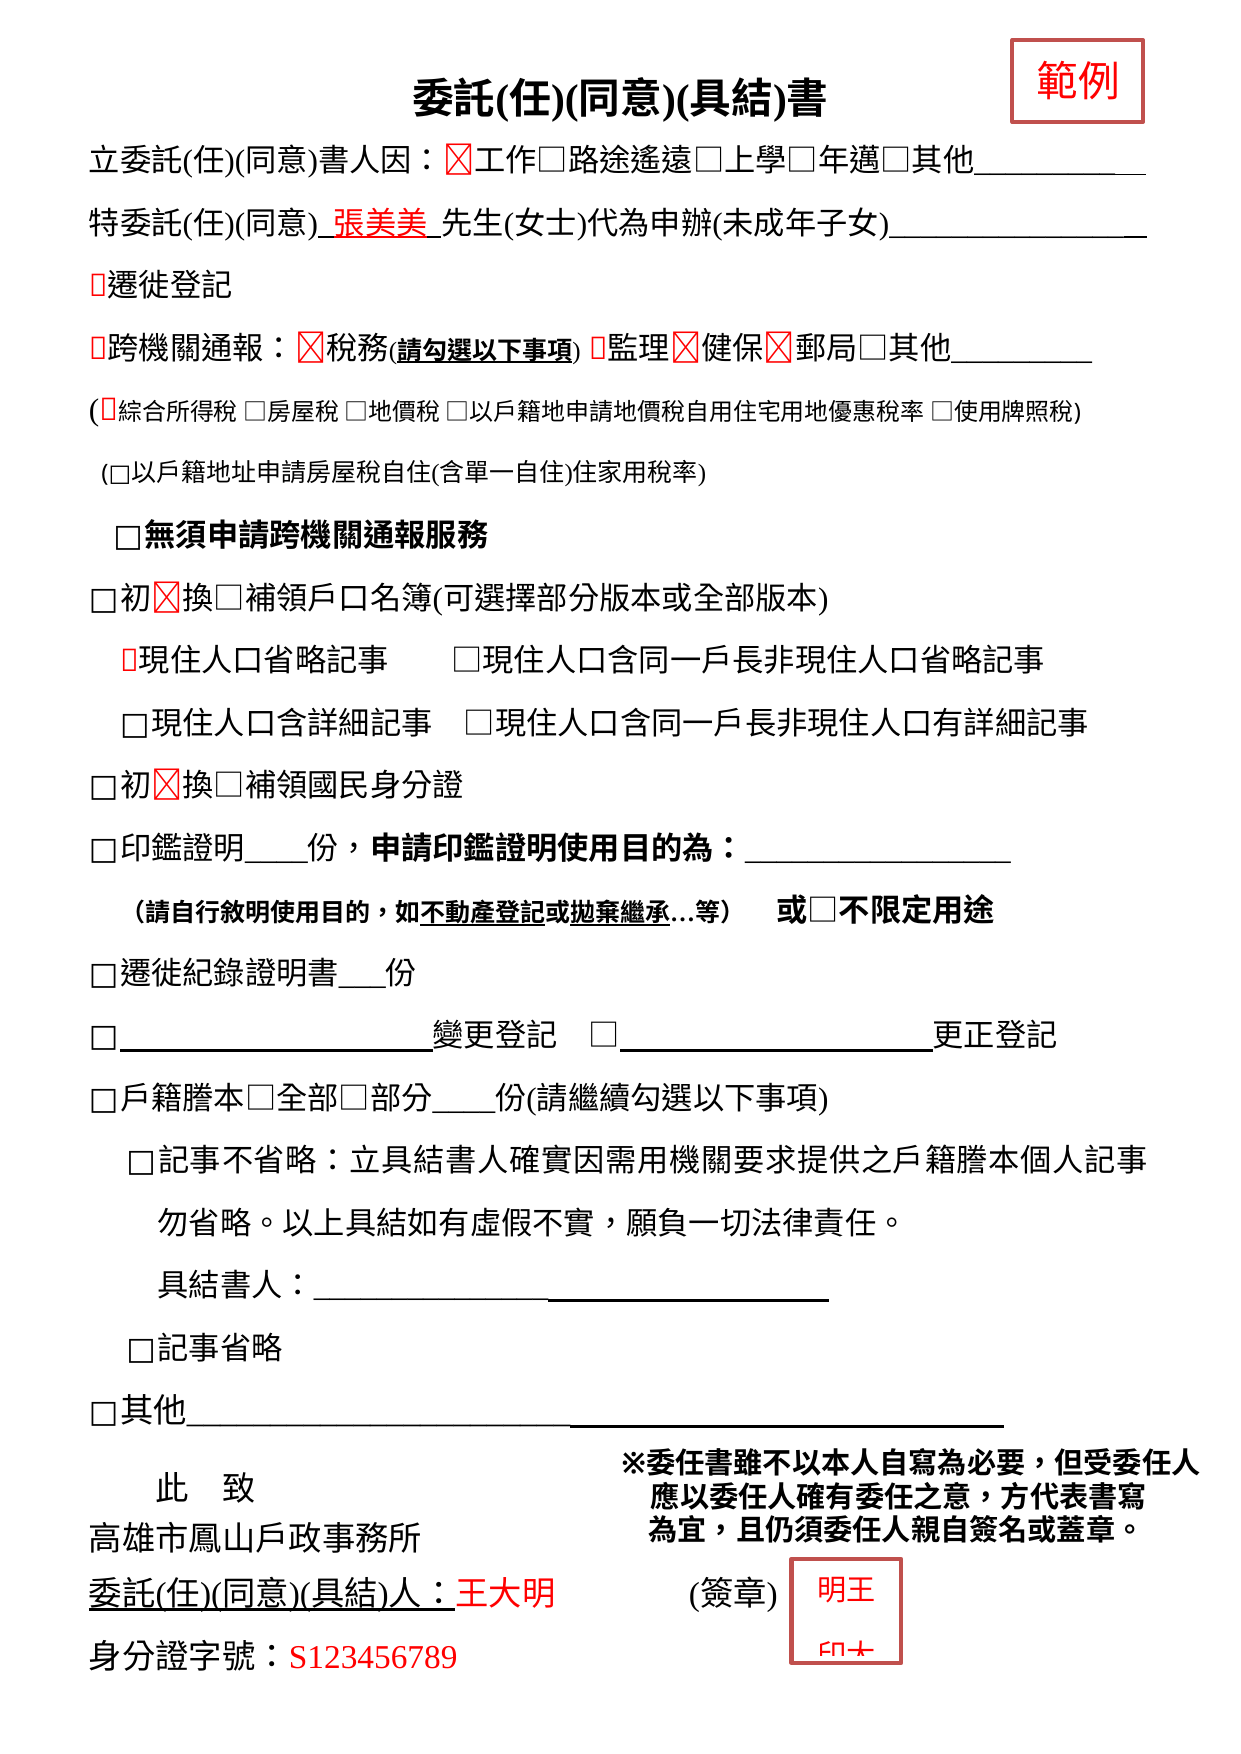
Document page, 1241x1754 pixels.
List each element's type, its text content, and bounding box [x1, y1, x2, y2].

text □ 變更登記 □ 更正登記 [89, 1002, 1152, 1064]
text 遷徙登記 [89, 252, 1152, 314]
text 為宜，且仍須委任人親自簽名或蓋章。 [1152, 1514, 1205, 1547]
text [794, 1561, 899, 1623]
text 此 致 [89, 1460, 1152, 1510]
text □戶籍謄本□全部□部分____份(請繼續勾選以下事項) [89, 1064, 1152, 1127]
text [903, 1560, 1152, 1623]
text 具結書人：_______________ [126, 1252, 1152, 1314]
text 印大 [807, 1632, 886, 1656]
text 身分證字號：S123456789 [89, 1623, 1152, 1685]
text □無須申請跨機關通報服務 [89, 502, 1152, 564]
text 委託(任)(同意)(具結)人：王大明 (簽章) [89, 1560, 789, 1623]
text □現住人口含詳細記事 □現住人口含同一戶長非現住人口有詳細記事 [89, 689, 1152, 752]
text 跨機關通報：稅務(請勾選以下事項) 監理健保郵局□其他_________ [89, 314, 1152, 377]
text 委託(任)(同意)(具結)書 [89, 64, 1152, 127]
text 立委託(任)(同意)書人因：工作□路途遙遠□上學□年邁□其他_________ [89, 127, 1152, 189]
text (□以戶籍地址申請房屋稅自住(含單一自住)住家用稅率) [89, 439, 1152, 502]
text 明王 [807, 1566, 886, 1609]
text 印大 [834, 1645, 842, 1656]
text □遷徙紀錄證明書___份 [89, 939, 1152, 1002]
text □其他_______________________ [89, 1377, 1152, 1439]
text □初換□補領國民身分證 [89, 752, 1152, 814]
text 現住人口省略記事 □現住人口含同一戶長非現住人口省略記事 [89, 627, 1152, 689]
text (綜合所得稅 □房屋稅 □地價稅 □以戶籍地申請地價稅自用住宅用地優惠稅率 □使用牌照稅) [89, 377, 1152, 439]
text ※委任書雖不以本人自寫為必要，但受委任人 [621, 1447, 1205, 1480]
text 高雄市鳳山戶政事務所 [89, 1510, 1152, 1560]
text □印鑑證明____份，申請印鑑證明使用目的為：_________________ [89, 814, 1152, 877]
text （請自行敘明使用目的，如不動產登記或拋棄繼承…等） 或□不限定用途 [89, 877, 1152, 939]
text □初換□補領戶口名簿(可選擇部分版本或全部版本) [89, 564, 1152, 627]
text □記事省略 [126, 1314, 1152, 1377]
text □記事不省略：立具結書人確實因需用機關要求提供之戶籍謄本個人記事勿省略。以上具結如有虛假不實，願負一切法律責任。 [126, 1127, 1152, 1252]
text 應以委任人確有委任之意，方代表書寫 [1152, 1480, 1205, 1514]
text 範例 [1027, 48, 1128, 108]
text 特委託(任)(同意) 張美美 先生(女士)代為申辦(未成年子女)_______________ [89, 189, 1152, 252]
